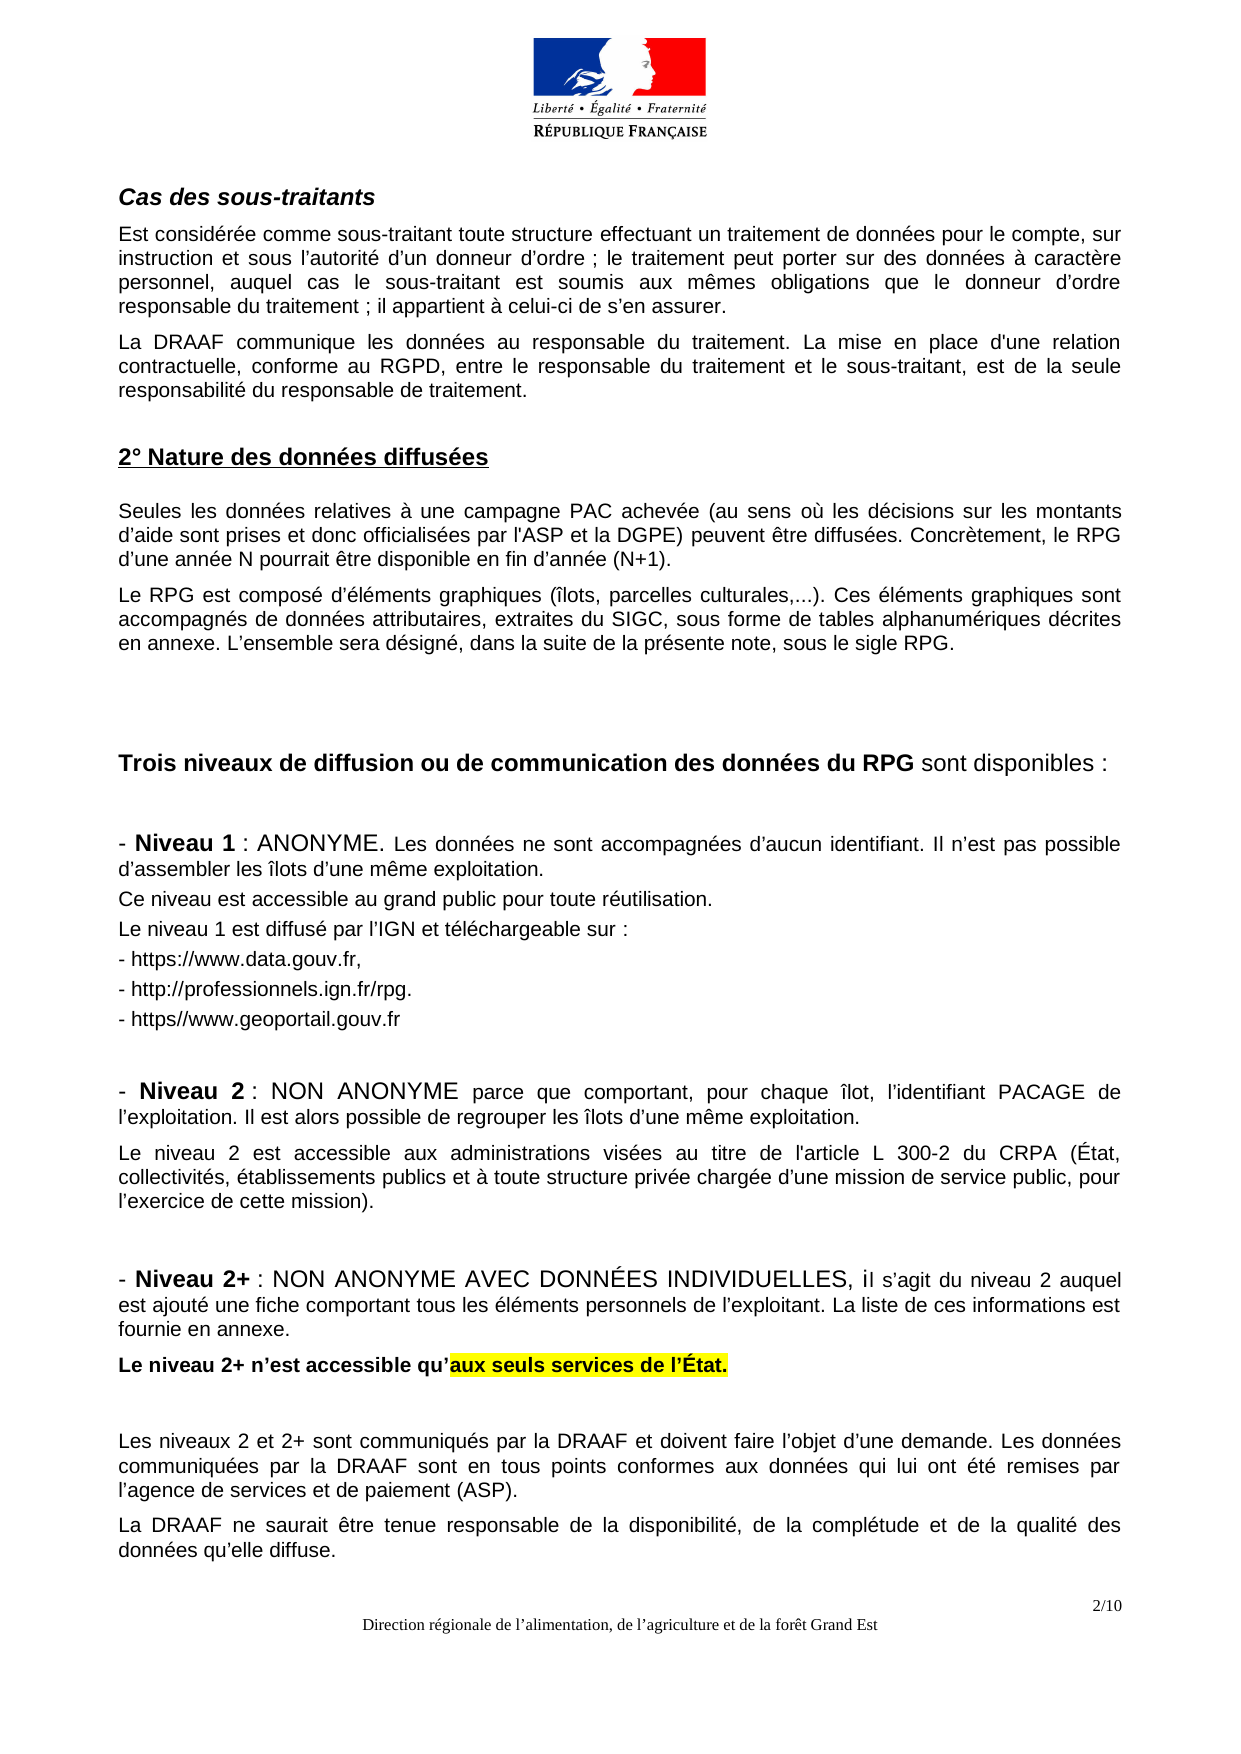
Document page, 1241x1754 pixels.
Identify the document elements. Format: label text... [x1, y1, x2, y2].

text Seules les données relatives à une campagne PAC achevée (au sens où les décisions sur les montants d’aide sont prises et donc officialisées par l'ASP et la DGPE) peuvent être diffusées. Concrètement, le RPG d’une année N pourrait être disponible en fin d’année (N+1). [118, 499, 1122, 571]
text - https://www.data.gouv.fr, [118, 946, 1122, 971]
text - https//www.geoportail.gouv.fr [118, 1006, 1122, 1031]
picture [531, 35, 708, 142]
text Trois niveaux de diffusion ou de communication des données du RPG sont disponibles : [118, 749, 1122, 776]
text La DRAAF communique les données au responsable du traitement. La mise en place d'une relation contractuelle, conforme au RGPD, entre le responsable du traitement et le sous-traitant, est de la seule responsabilité du responsable de traitement. [118, 330, 1122, 402]
text - http://professionnels.ign.fr/rpg. [118, 976, 1122, 1001]
text Les niveaux 2 et 2+ sont communiqués par la DRAAF et doivent faire l’objet d’une demande. Les données communiquées par la DRAAF sont en tous points conformes aux données qui lui ont été remises par l’agence de services et de paiement (ASP). [118, 1429, 1122, 1502]
text - Niveau 2+ : NON ANONYME AVEC DONNÉES INDIVIDUELLES, il s’agit du niveau 2 auquel est ajouté une fiche comportant tous les éléments personnels de l’exploitant. La liste de ces informations est fournie en annexe. [118, 1265, 1122, 1341]
text La DRAAF ne saurait être tenue responsable de la disponibilité, de la complétude et de la qualité des données qu’elle diffuse. [118, 1513, 1122, 1562]
text Le RPG est composé d’éléments graphiques (îlots, parcelles culturales,...). Ces éléments graphiques sont accompagnés de données attributaires, extraites du SIGC, sous forme de tables alphanumériques décrites en annexe. L’ensemble sera désigné, dans la suite de la présente note, sous le sigle RPG. [118, 583, 1122, 655]
text - Niveau 2 : NON ANONYME parce que comportant, pour chaque îlot, l’identifiant PACAGE de l’exploitation. Il est alors possible de regrouper les îlots d’une même exploitation. [118, 1077, 1122, 1129]
text Ce niveau est accessible au grand public pour toute réutilisation. [118, 886, 1122, 911]
text 2° Nature des données diffusées [118, 443, 1122, 470]
text - Niveau 1 : ANONYME. Les données ne sont accompagnées d’aucun identifiant. Il n’est pas possible d’assembler les îlots d’une même exploitation. [118, 829, 1122, 881]
text Cas des sous-traitants [118, 182, 1122, 210]
text Est considérée comme sous-traitant toute structure effectuant un traitement de données pour le compte, sur instruction et sous l’autorité d’un donneur d’ordre ; le traitement peut porter sur des données à caractère personnel, auquel cas le sous-traitant est soumis aux mêmes obligations que le donneur d’ordre responsable du traitement ; il appartient à celui-ci de s’en assurer. [118, 222, 1122, 318]
text Le niveau 2+ n’est accessible qu’aux seuls services de l’État. [118, 1353, 1122, 1377]
text Le niveau 2 est accessible aux administrations visées au titre de l'article L 300-2 du CRPA (État, collectivités, établissements publics et à toute structure privée chargée d’une mission de service public, pour l’exercice de cette mission). [118, 1141, 1122, 1213]
text Le niveau 1 est diffusé par l’IGN et téléchargeable sur : [118, 916, 1122, 941]
